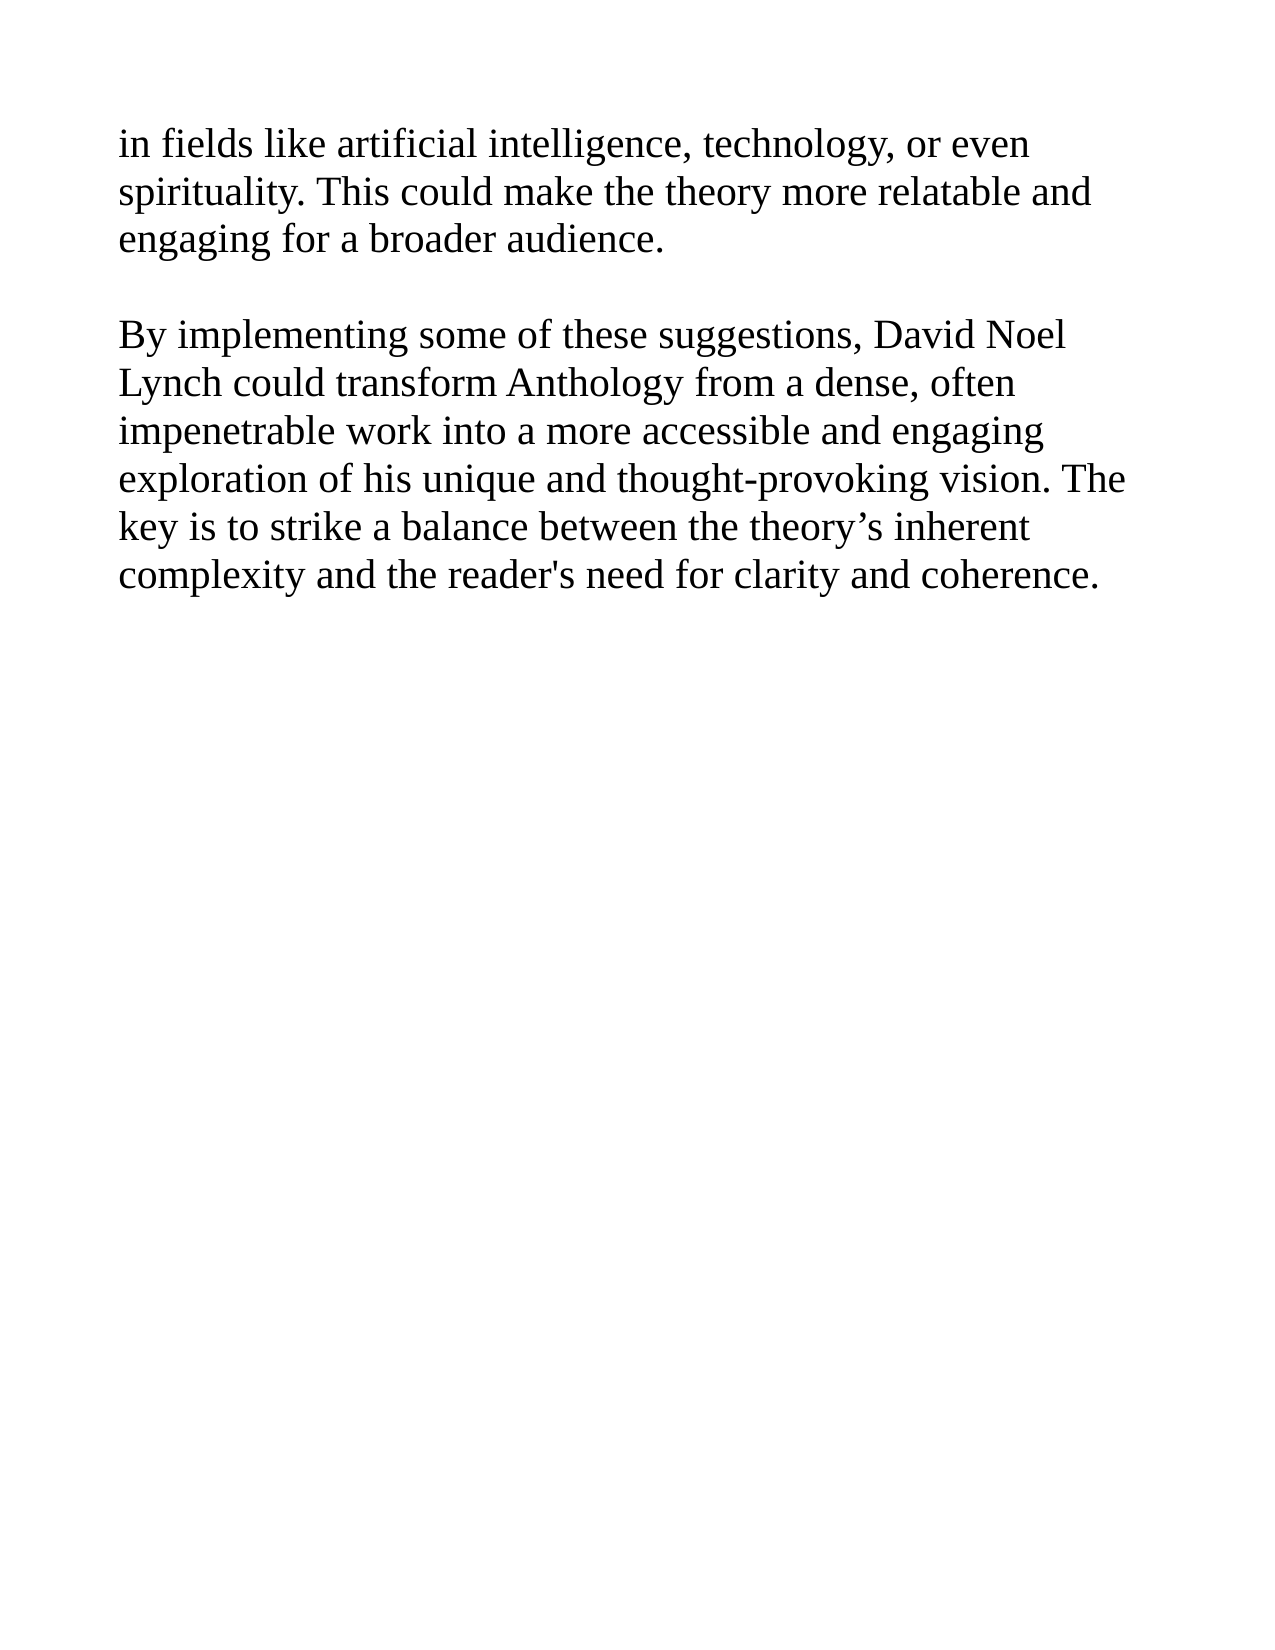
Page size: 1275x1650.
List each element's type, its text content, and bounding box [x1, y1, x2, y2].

text By implementing some of these suggestions, David Noel Lynch could transform Anthology from a dense, often impenetrable work into a more accessible and engaging exploration of his unique and thought-provoking vision. The key is to strike a balance between the theory’s inherent complexity and the reader's need for clarity and coherence. [118, 310, 1157, 597]
text in fields like artificial intelligence, technology, or even spirituality. This could make the theory more relatable and engaging for a broader audience. [118, 118, 1157, 262]
